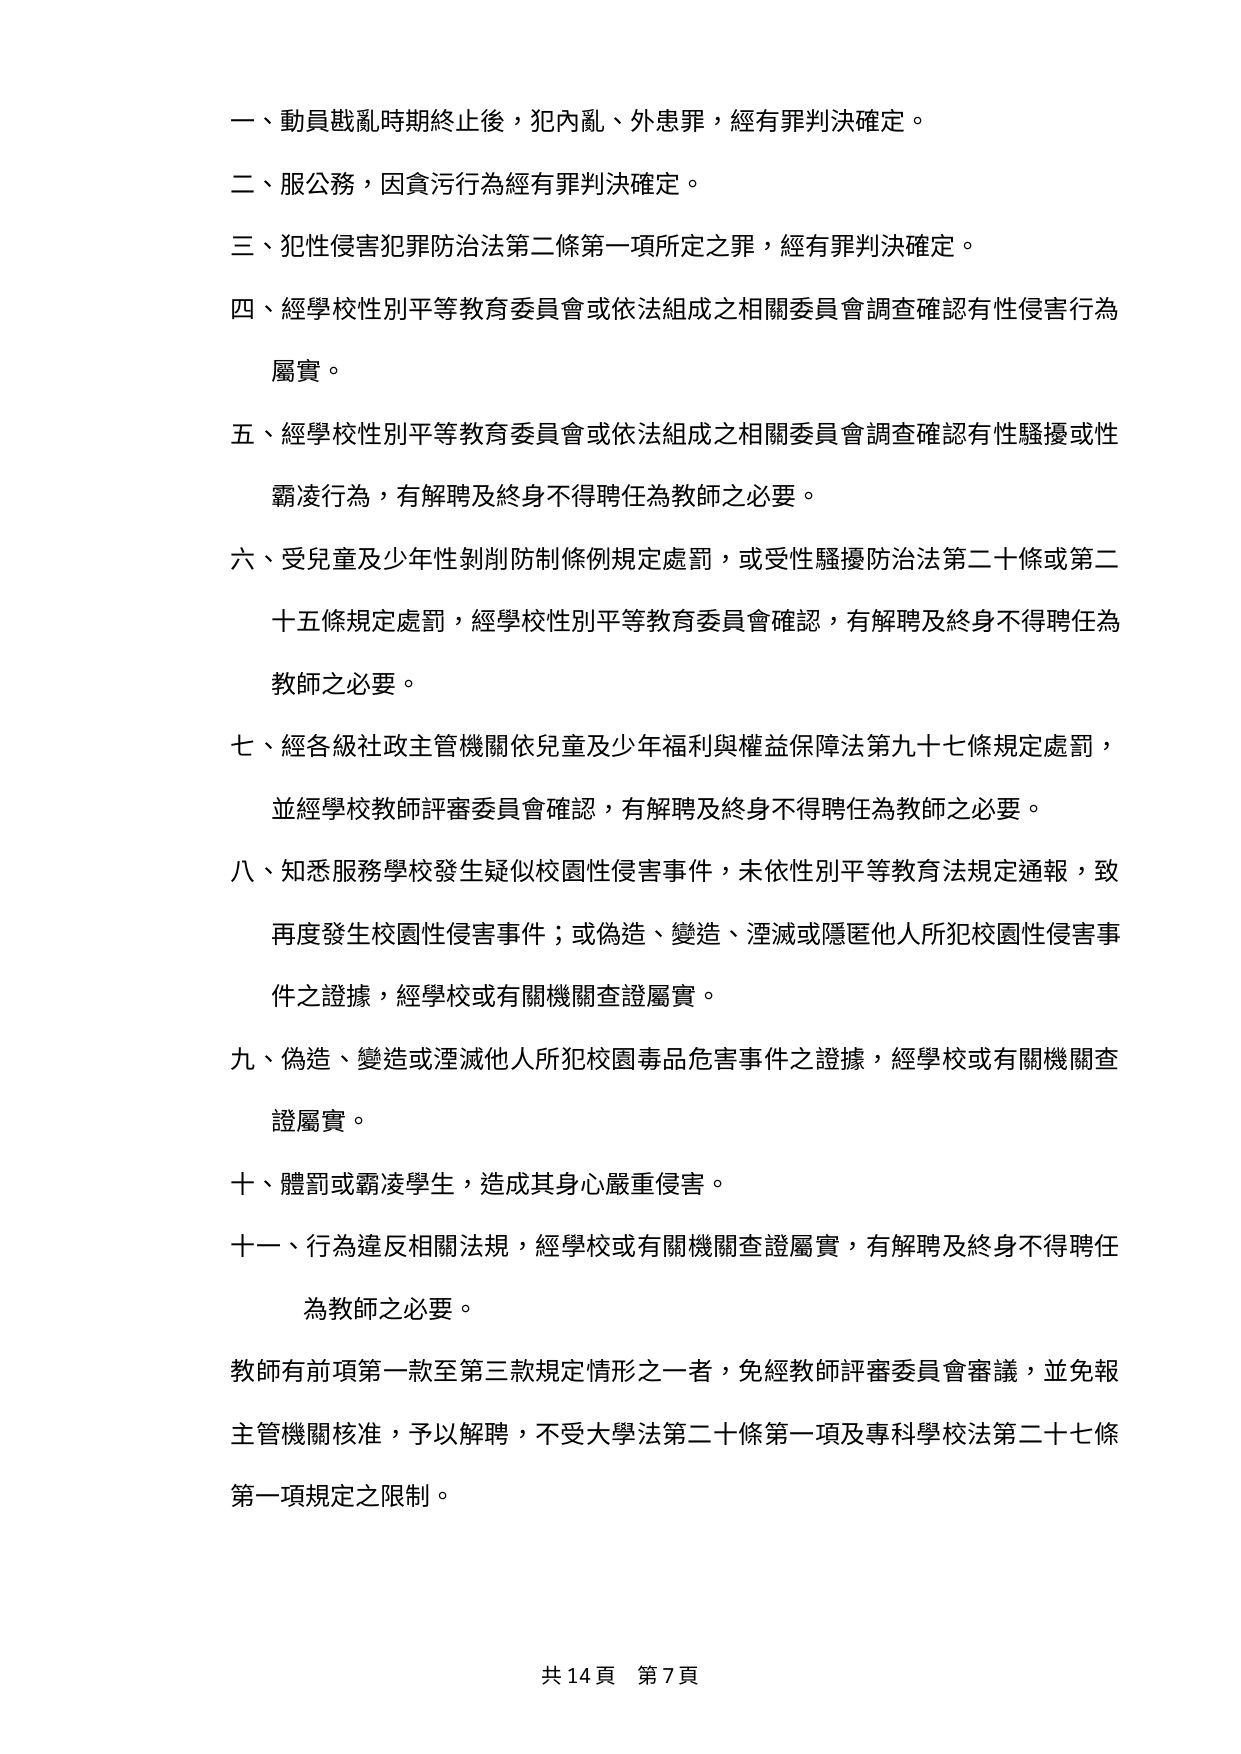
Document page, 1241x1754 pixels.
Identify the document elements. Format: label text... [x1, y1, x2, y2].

text 四、經學校性別平等教育委員會或依法組成之相關委員會調查確認有性侵害行為屬實。 [230, 266, 1122, 391]
text 七、經各級社政主管機關依兒童及少年福利與權益保障法第九十七條規定處罰，並經學校教師評審委員會確認，有解聘及終身不得聘任為教師之必要。 [230, 703, 1122, 828]
text 十一、行為違反相關法規，經學校或有關機關查證屬實，有解聘及終身不得聘任為教師之必要。 [230, 1203, 1122, 1328]
text 五、經學校性別平等教育委員會或依法組成之相關委員會調查確認有性騷擾或性霸凌行為，有解聘及終身不得聘任為教師之必要。 [230, 391, 1122, 516]
text 二、服公務，因貪污行為經有罪判決確定。 [230, 141, 1122, 203]
text 教師有前項第一款至第三款規定情形之一者，免經教師評審委員會審議，並免報主管機關核准，予以解聘，不受大學法第二十條第一項及專科學校法第二十七條第一項規定之限制。 [230, 1328, 1122, 1516]
text 九、偽造、變造或湮滅他人所犯校園毒品危害事件之證據，經學校或有關機關查證屬實。 [230, 1016, 1122, 1141]
text 三、犯性侵害犯罪防治法第二條第一項所定之罪，經有罪判決確定。 [230, 203, 1122, 266]
text 一、動員戡亂時期終止後，犯內亂、外患罪，經有罪判決確定。 [230, 78, 1122, 141]
text 八、知悉服務學校發生疑似校園性侵害事件，未依性別平等教育法規定通報，致再度發生校園性侵害事件；或偽造、變造、湮滅或隱匿他人所犯校園性侵害事件之證據，經學校或有關機關查證屬實。 [230, 828, 1122, 1016]
text 十、體罰或霸凌學生，造成其身心嚴重侵害。 [230, 1141, 1122, 1203]
text 六、受兒童及少年性剝削防制條例規定處罰，或受性騷擾防治法第二十條或第二十五條規定處罰，經學校性別平等教育委員會確認，有解聘及終身不得聘任為教師之必要。 [230, 516, 1122, 703]
